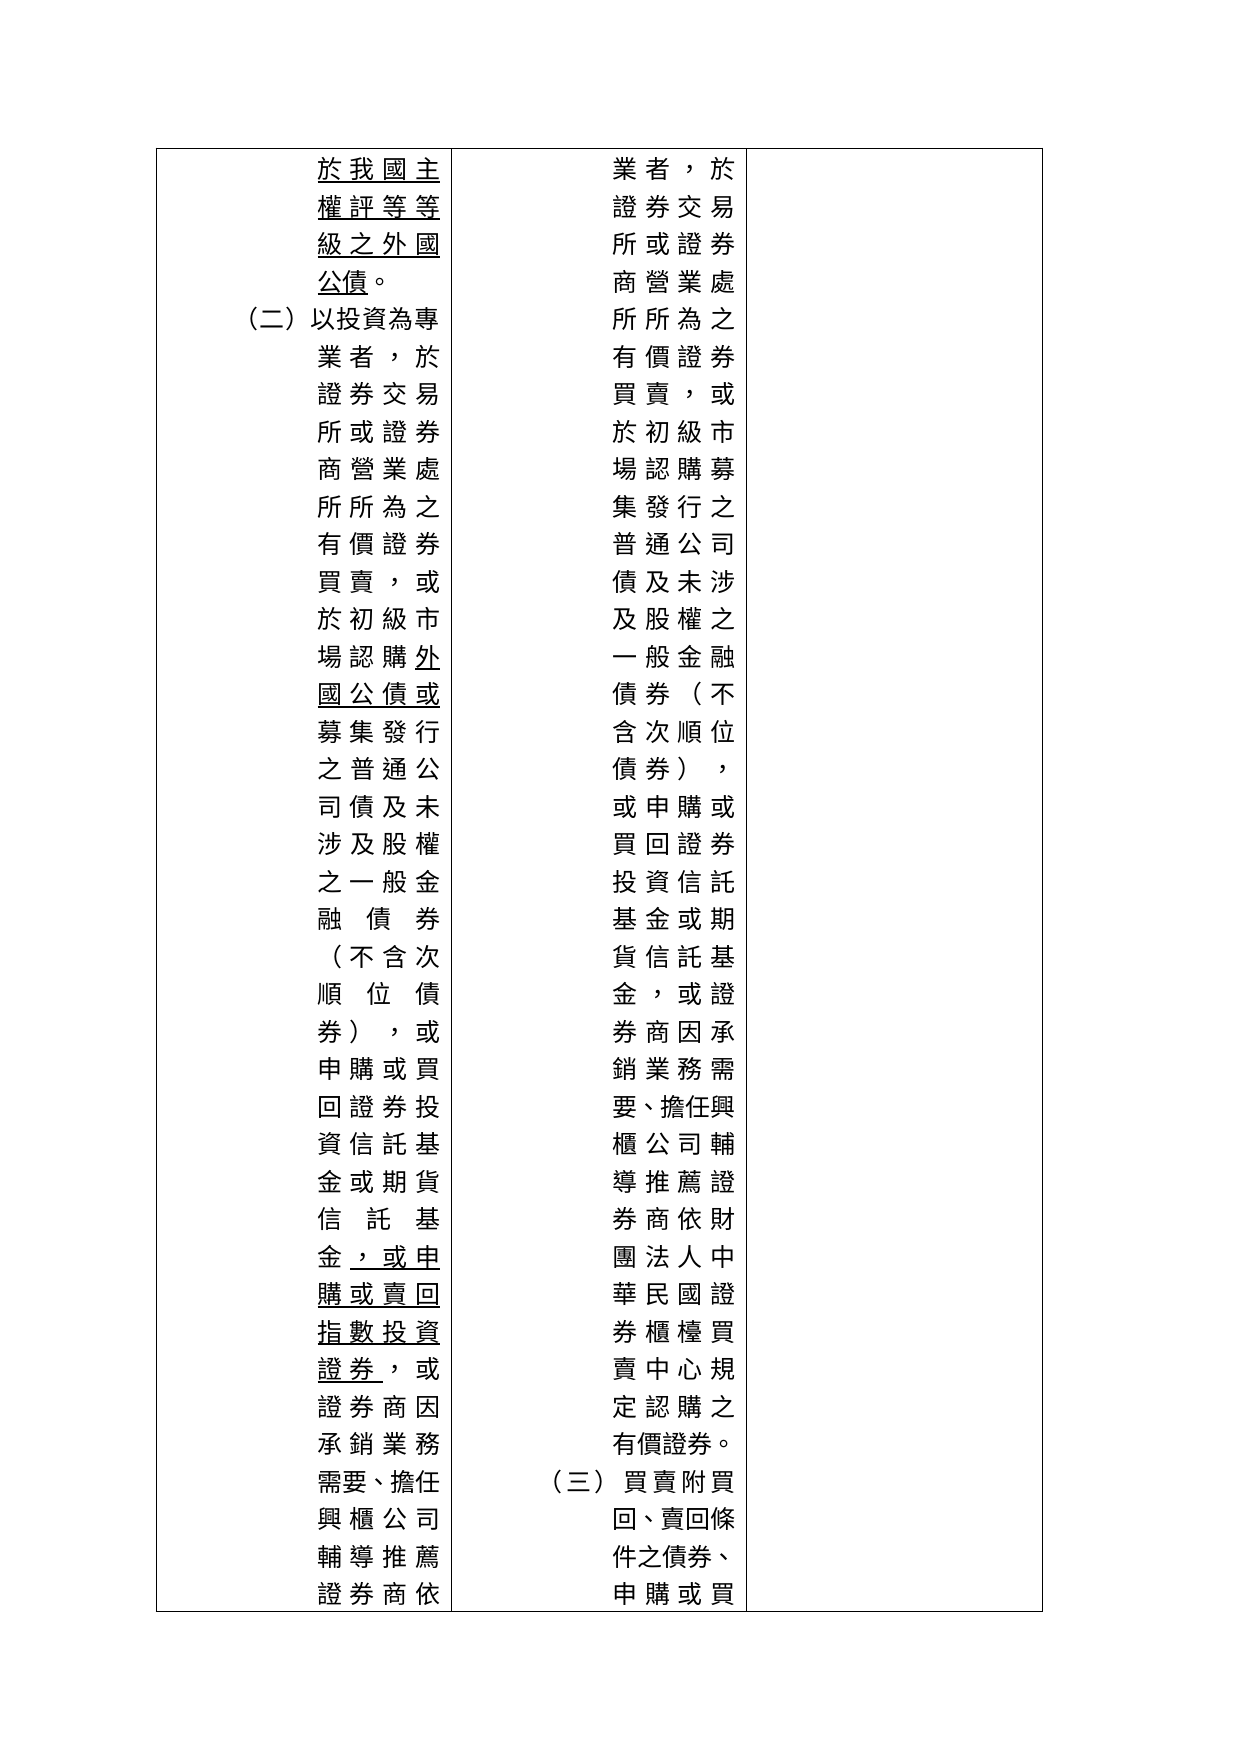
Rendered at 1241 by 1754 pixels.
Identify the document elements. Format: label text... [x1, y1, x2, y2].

table_cell [747, 149, 1042, 1611]
table_cell 於我國主權評等等級之外國公債。 （二）以投資為專業者，於證券交易所或證券商營業處所所為之有價證券買賣，或於初級市場認購外國公債或募集發行之普通公司債及未涉及股權之一般金融債券（不含次順位債券），或申購或買回證券投資信託基金或期貨信託基金，或申購或賣回指數投資證券，或證券商因承銷業務需要、擔任興櫃公司輔導推薦證券商依 [157, 149, 451, 1611]
table_cell 業者，於證券交易所或證券商營業處所所為之有價證券買賣，或於初級市場認購募集發行之普通公司債及未涉及股權之一般金融債券（不含次順位債券），或申購或買回證券投資信託基金或期貨信託基金，或證券商因承銷業務需要、擔任興櫃公司輔導推薦證券商依財團法人中華民國證券櫃檯買賣中心規定認購之有價證券。 （三）買賣附買回、賣回條件之債券、申購或買 [452, 149, 746, 1611]
